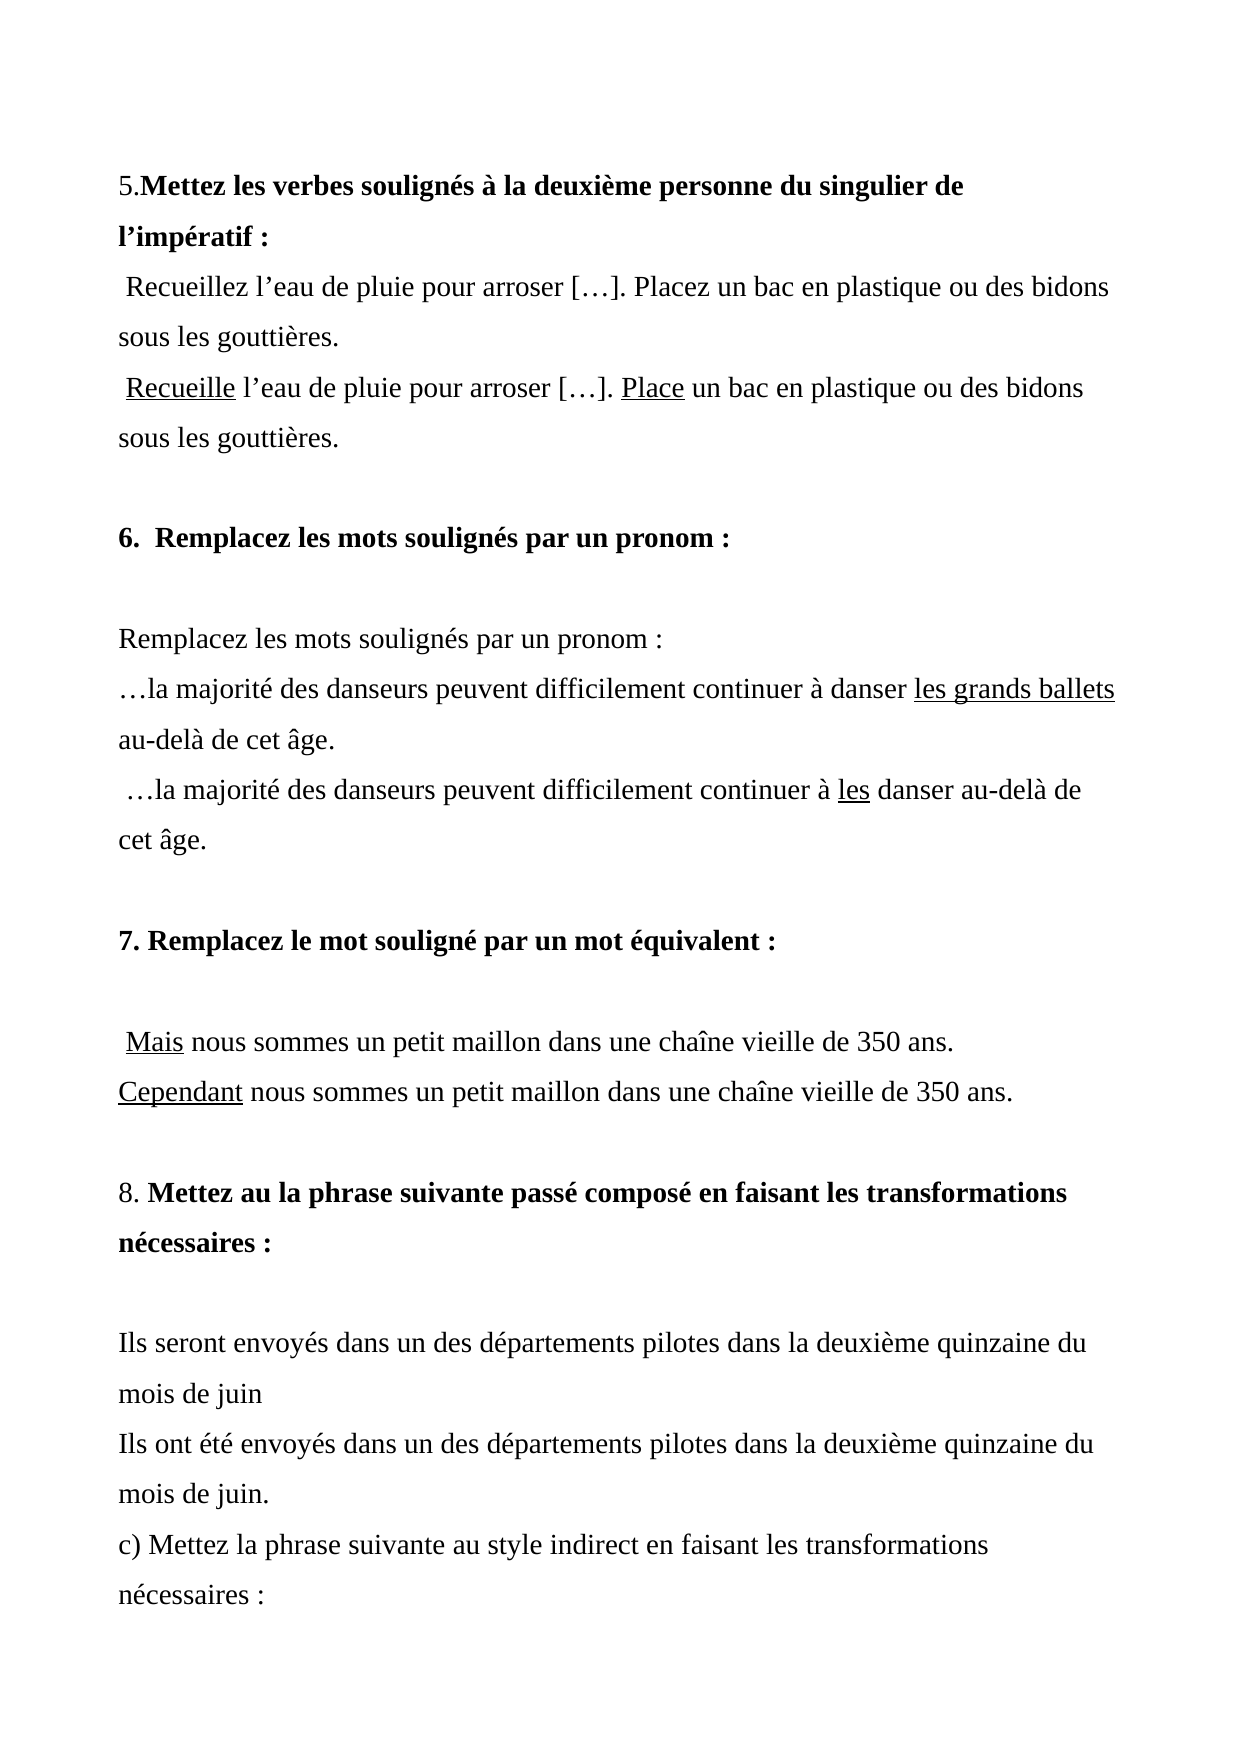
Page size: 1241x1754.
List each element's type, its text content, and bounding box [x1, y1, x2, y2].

text 7. Remplacez le mot souligné par un mot équivalent : [118, 923, 1122, 957]
text Cependant nous sommes un petit maillon dans une chaîne vieille de 350 ans. [118, 1074, 1122, 1108]
text Ils ont été envoyés dans un des départements pilotes dans la deuxième quinzaine du mois de juin. [118, 1426, 1122, 1510]
text 6. Remplacez les mots soulignés par un pronom : [118, 521, 1122, 554]
text …la majorité des danseurs peuvent difficilement continuer à danser les grands ballets au-delà de cet âge. [118, 672, 1122, 755]
text Recueille l’eau de pluie pour arroser […]. Place un bac en plastique ou des bidons sous les gouttières. [118, 370, 1122, 453]
text c) Mettez la phrase suivante au style indirect en faisant les transformations nécessaires : [118, 1527, 1122, 1611]
text Remplacez les mots soulignés par un pronom : [118, 621, 1122, 655]
text Recueillez l’eau de pluie pour arroser […]. Placez un bac en plastique ou des bidons sous les gouttières. [118, 269, 1122, 353]
text 8. Mettez au la phrase suivante passé composé en faisant les transformations nécessaires : [118, 1175, 1122, 1258]
text Mais nous sommes un petit maillon dans une chaîne vieille de 350 ans. [118, 1024, 1122, 1057]
text …la majorité des danseurs peuvent difficilement continuer à les danser au-delà de cet âge. [118, 772, 1122, 856]
text Ils seront envoyés dans un des départements pilotes dans la deuxième quinzaine du mois de juin [118, 1326, 1122, 1409]
text 5.Mettez les verbes soulignés à la deuxième personne du singulier de l’impératif : [118, 168, 1122, 252]
